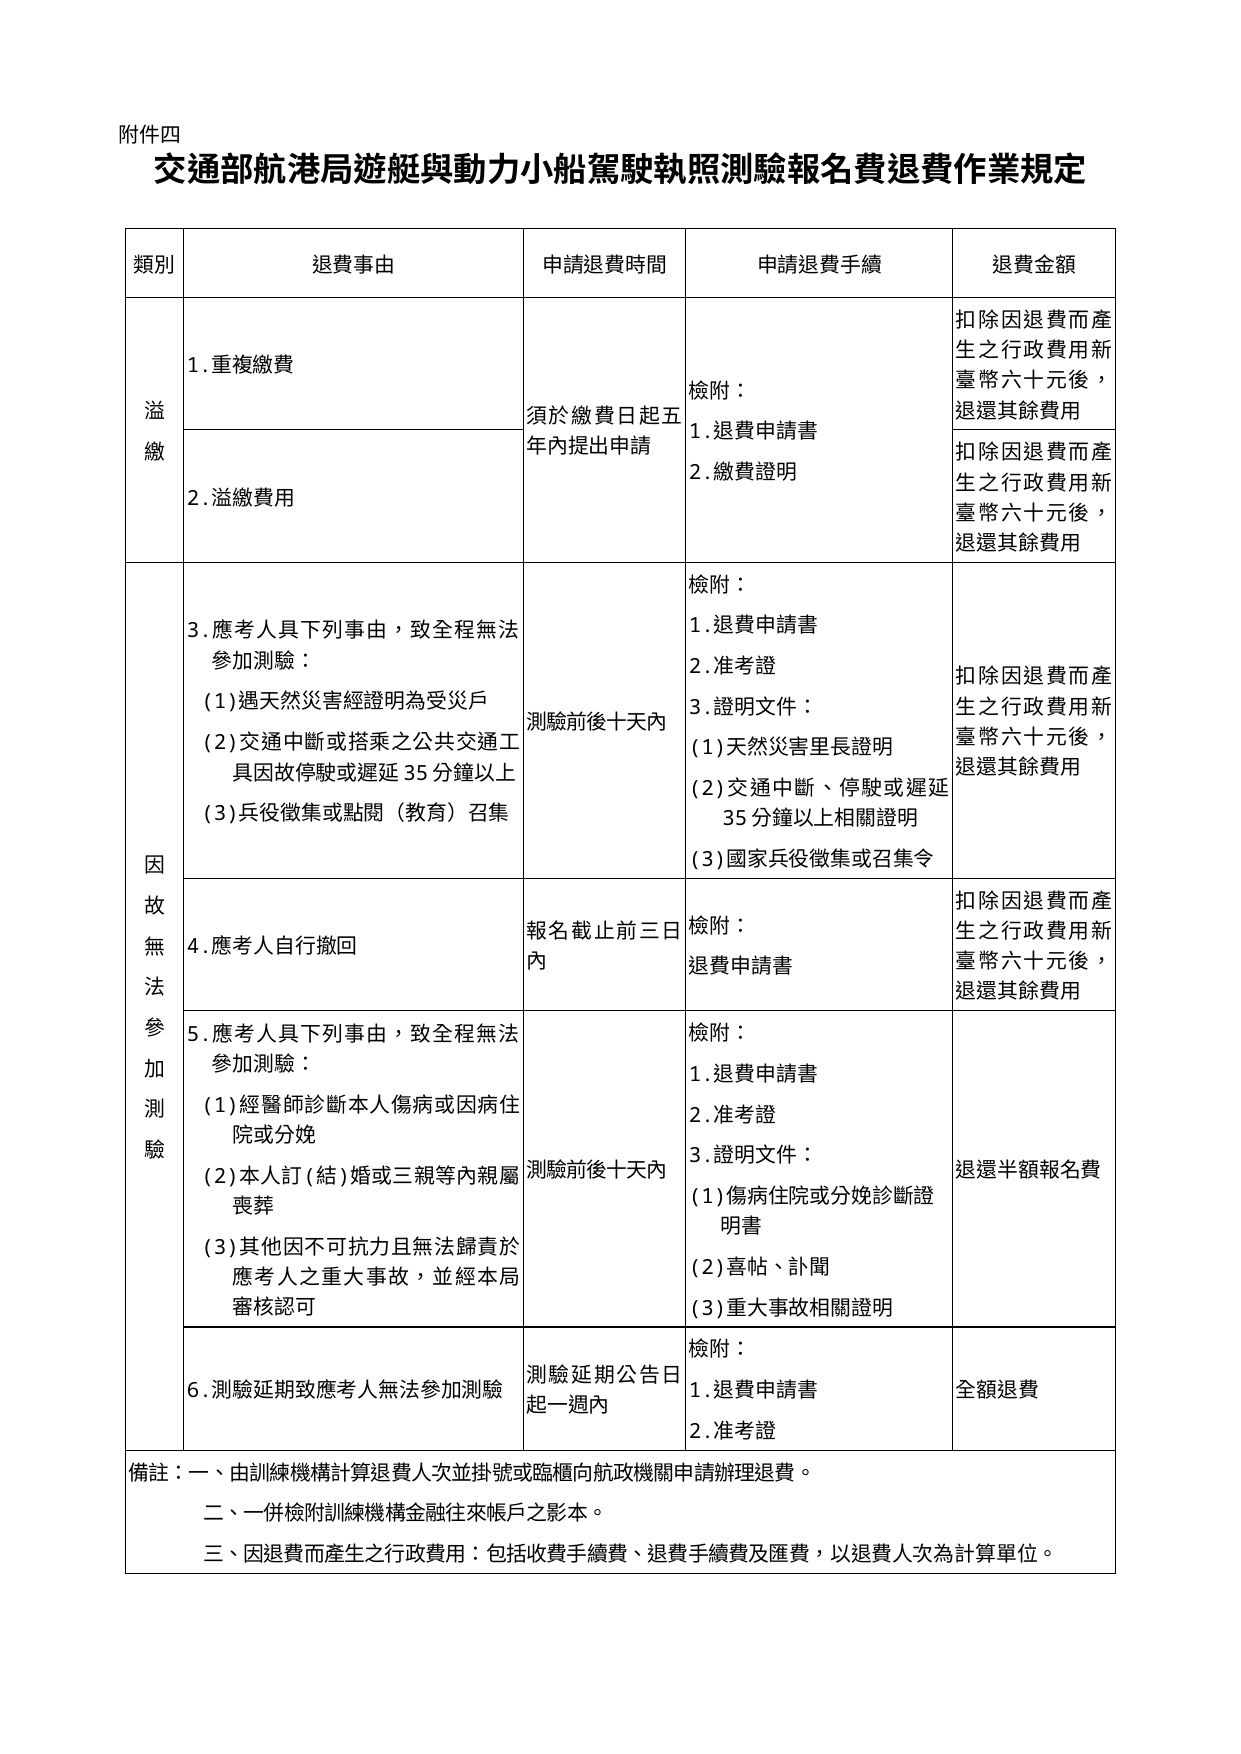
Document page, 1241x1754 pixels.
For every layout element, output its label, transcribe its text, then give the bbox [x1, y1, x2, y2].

table_cell 3.應考人具下列事由，致全程無法參加測驗： (1)遇天然災害經證明為受災戶 (2)交通中斷或搭乘之公共交通工具因故停駛或遲延35分鐘以上 (3)兵役徵集或點閱（教育）召集 [184, 563, 523, 878]
table_header 申請退費手續 [686, 229, 952, 297]
table_header 申請退費時間 [524, 229, 685, 297]
table_cell 扣除因退費而產生之行政費用新臺幣六十元後，退還其餘費用 [953, 563, 1115, 878]
table_cell 5.應考人具下列事由，致全程無法參加測驗： (1)經醫師診斷本人傷病或因病住院或分娩 (2)本人訂(結)婚或三親等內親屬喪葬 (3)其他因不可抗力且無法歸責於應考人之重大事故，並經本局審核認可 [184, 1011, 523, 1326]
table_header 類別 [126, 229, 183, 297]
table_cell 因 故 無 法 參 加 測 驗 [126, 563, 183, 1449]
table_cell 扣除因退費而產生之行政費用新臺幣六十元後，退還其餘費用 [953, 879, 1115, 1010]
table_cell 4.應考人自行撤回 [184, 879, 523, 1010]
table_cell 檢附： 1.退費申請書 2.准考證 3.證明文件： (1)天然災害里長證明 (2)交通中斷、停駛或遲延35分鐘以上相關證明 (3)國家兵役徵集或召集令 [686, 563, 952, 878]
table_cell 報名截止前三日內 [524, 879, 685, 1010]
table_cell 測驗前後十天內 [524, 563, 685, 878]
table_cell 備註：一、由訓練機構計算退費人次並掛號或臨櫃向航政機關申請辦理退費。 二、一併檢附訓練機構金融往來帳戶之影本。 三、因退費而產生之行政費用：包括收費手續費、退費手續費及匯費，以退費人次為計算單位。 [126, 1451, 1115, 1572]
table_cell 退還半額報名費 [953, 1011, 1115, 1326]
table_cell 測驗前後十天內 [524, 1011, 685, 1326]
text 附件四 [118, 118, 1122, 148]
table_cell 扣除因退費而產生之行政費用新臺幣六十元後，退還其餘費用 [953, 430, 1115, 562]
table_cell 扣除因退費而產生之行政費用新臺幣六十元後，退還其餘費用 [953, 298, 1115, 429]
table_header 退費事由 [184, 229, 523, 297]
table_cell 須於繳費日起五年內提出申請 [524, 298, 685, 562]
table_cell 檢附： 1.退費申請書 2.准考證 3.證明文件： (1)傷病住院或分娩診斷證明書 (2)喜帖、訃聞 (3)重大事故相關證明 [686, 1011, 952, 1326]
table_cell 6.測驗延期致應考人無法參加測驗 [184, 1328, 523, 1449]
table_cell 檢附： 退費申請書 [686, 879, 952, 1010]
table_header 退費金額 [953, 229, 1115, 297]
table_cell 溢 繳 [126, 298, 183, 562]
table_cell 測驗延期公告日起一週內 [524, 1328, 685, 1449]
table_cell 檢附： 1.退費申請書 2.准考證 [686, 1328, 952, 1449]
table_cell 檢附： 1.退費申請書 2.繳費證明 [686, 298, 952, 562]
text 交通部航港局遊艇與動力小船駕駛執照測驗報名費退費作業規定 [118, 148, 1122, 190]
table_cell 2.溢繳費用 [184, 430, 523, 562]
table_cell 全額退費 [953, 1328, 1115, 1449]
table_cell 1.重複繳費 [184, 298, 523, 429]
